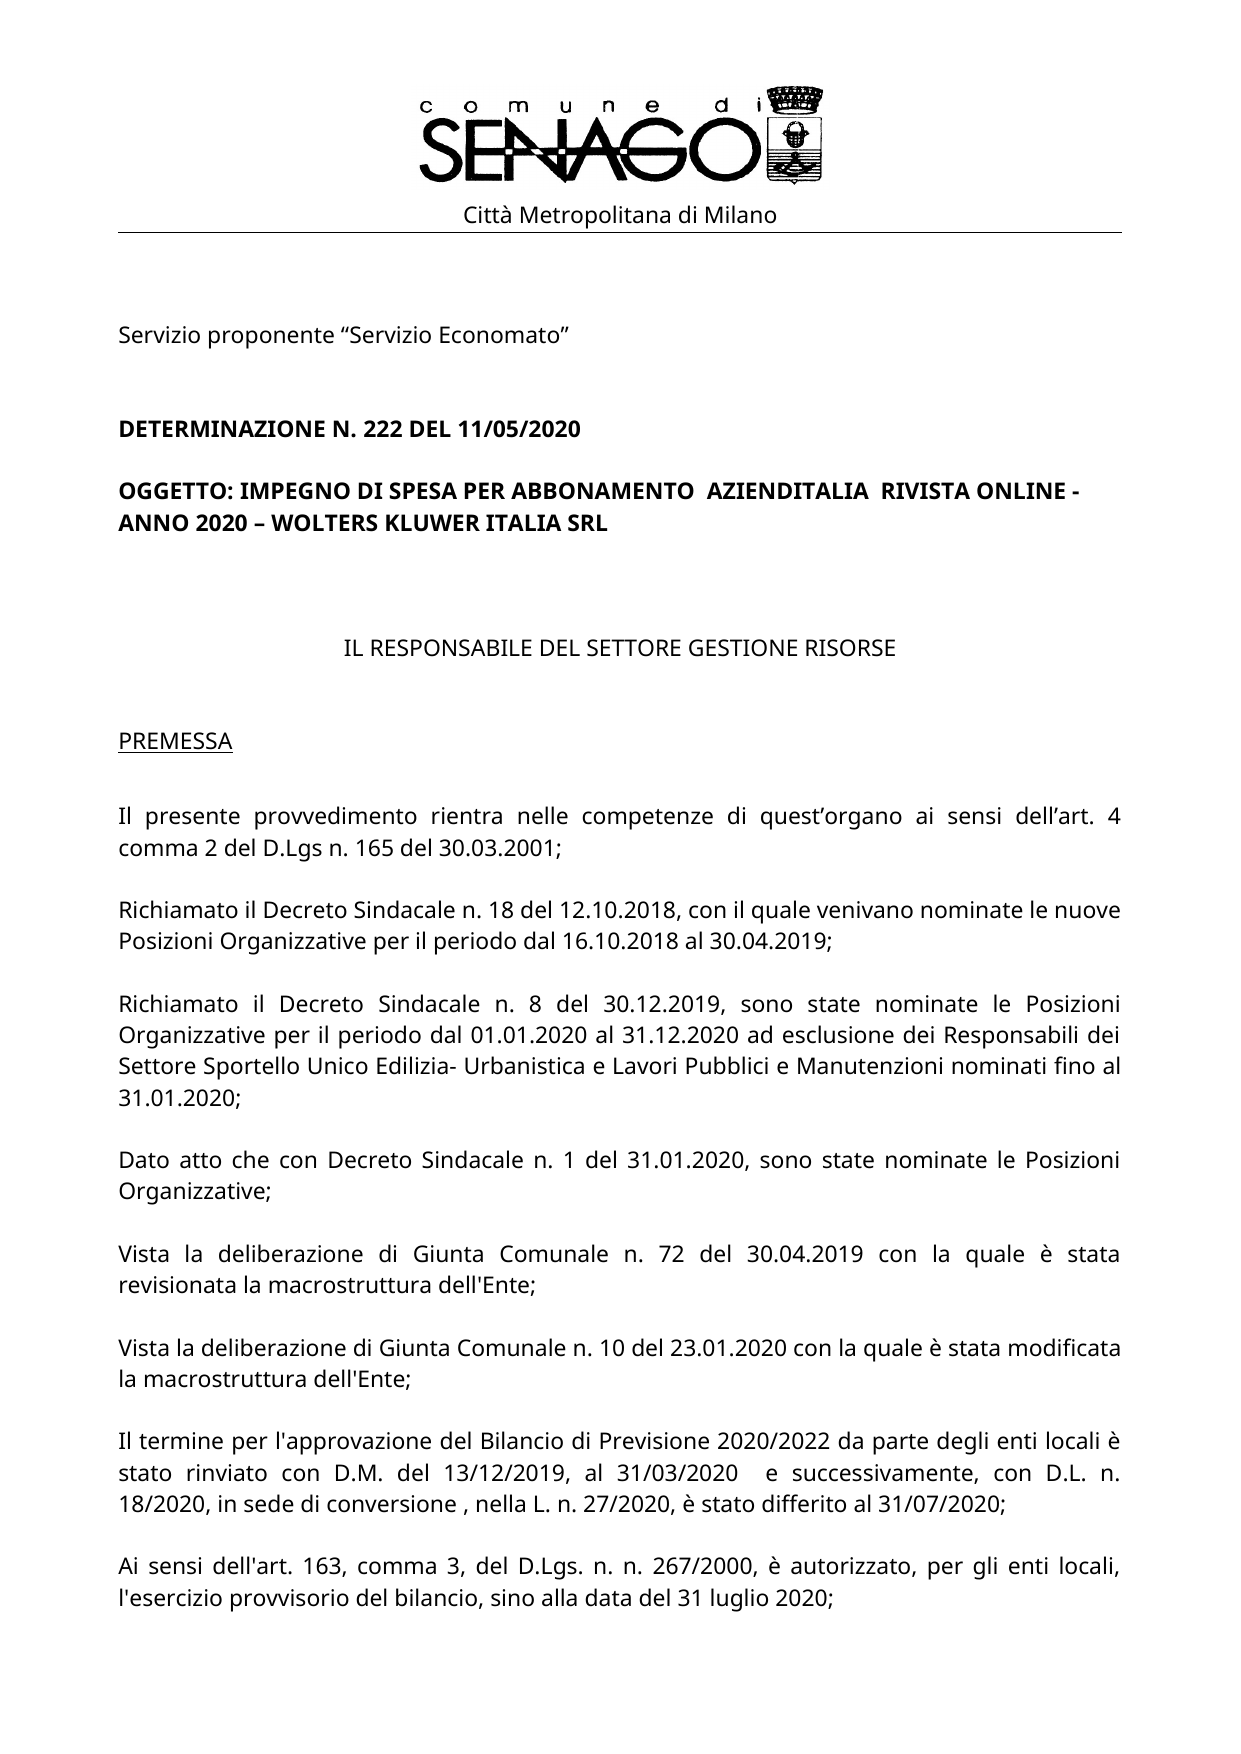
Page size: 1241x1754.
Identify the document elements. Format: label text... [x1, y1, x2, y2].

text PREMESSA [118, 725, 1122, 756]
text OGGETTO: IMPEGNO DI SPESA PER ABBONAMENTO AZIENDITALIA RIVISTA ONLINE - ANNO 2020 – WOLTERS KLUWER ITALIA SRL [118, 475, 1122, 538]
text Servizio proponente “Servizio Economato” [118, 319, 1122, 350]
text DETERMINAZIONE N. 222 DEL 11/05/2020 [118, 413, 1122, 444]
text Richiamato il Decreto Sindacale n. 18 del 12.10.2018, con il quale venivano nominate le nuove Posizioni Organizzative per il periodo dal 16.10.2018 al 30.04.2019; [118, 894, 1122, 956]
text IL RESPONSABILE DEL SETTORE GESTIONE RISORSE [118, 631, 1122, 663]
text Vista la deliberazione di Giunta Comunale n. 72 del 30.04.2019 con la quale è stata revisionata la macrostruttura dell'Ente; [118, 1238, 1122, 1300]
text Il presente provvedimento rientra nelle competenze di quest’organo ai sensi dell’art. 4 comma 2 del D.Lgs n. 165 del 30.03.2001; [118, 800, 1122, 863]
text Richiamato il Decreto Sindacale n. 8 del 30.12.2019, sono state nominate le Posizioni Organizzative per il periodo dal 01.01.2020 al 31.12.2020 ad esclusione dei Responsabili dei Settore Sportello Unico Edilizia- Urbanistica e Lavori Pubblici e Manutenzioni nominati fino al 31.01.2020; [118, 988, 1122, 1113]
picture [411, 84, 830, 190]
text Vista la deliberazione di Giunta Comunale n. 10 del 23.01.2020 con la quale è stata modificata la macrostruttura dell'Ente; [118, 1331, 1122, 1394]
text Il termine per l'approvazione del Bilancio di Previsione 2020/2022 da parte degli enti locali è stato rinviato con D.M. del 13/12/2019, al 31/03/2020 e successivamente, con D.L. n. 18/2020, in sede di conversione , nella L. n. 27/2020, è stato differito al 31/07/2020; [118, 1425, 1122, 1519]
text Ai sensi dell'art. 163, comma 3, del D.Lgs. n. n. 267/2000, è autorizzato, per gli enti locali, l'esercizio provvisorio del bilancio, sino alla data del 31 luglio 2020; [118, 1550, 1122, 1613]
text Dato atto che con Decreto Sindacale n. 1 del 31.01.2020, sono state nominate le Posizioni Organizzative; [118, 1144, 1122, 1206]
